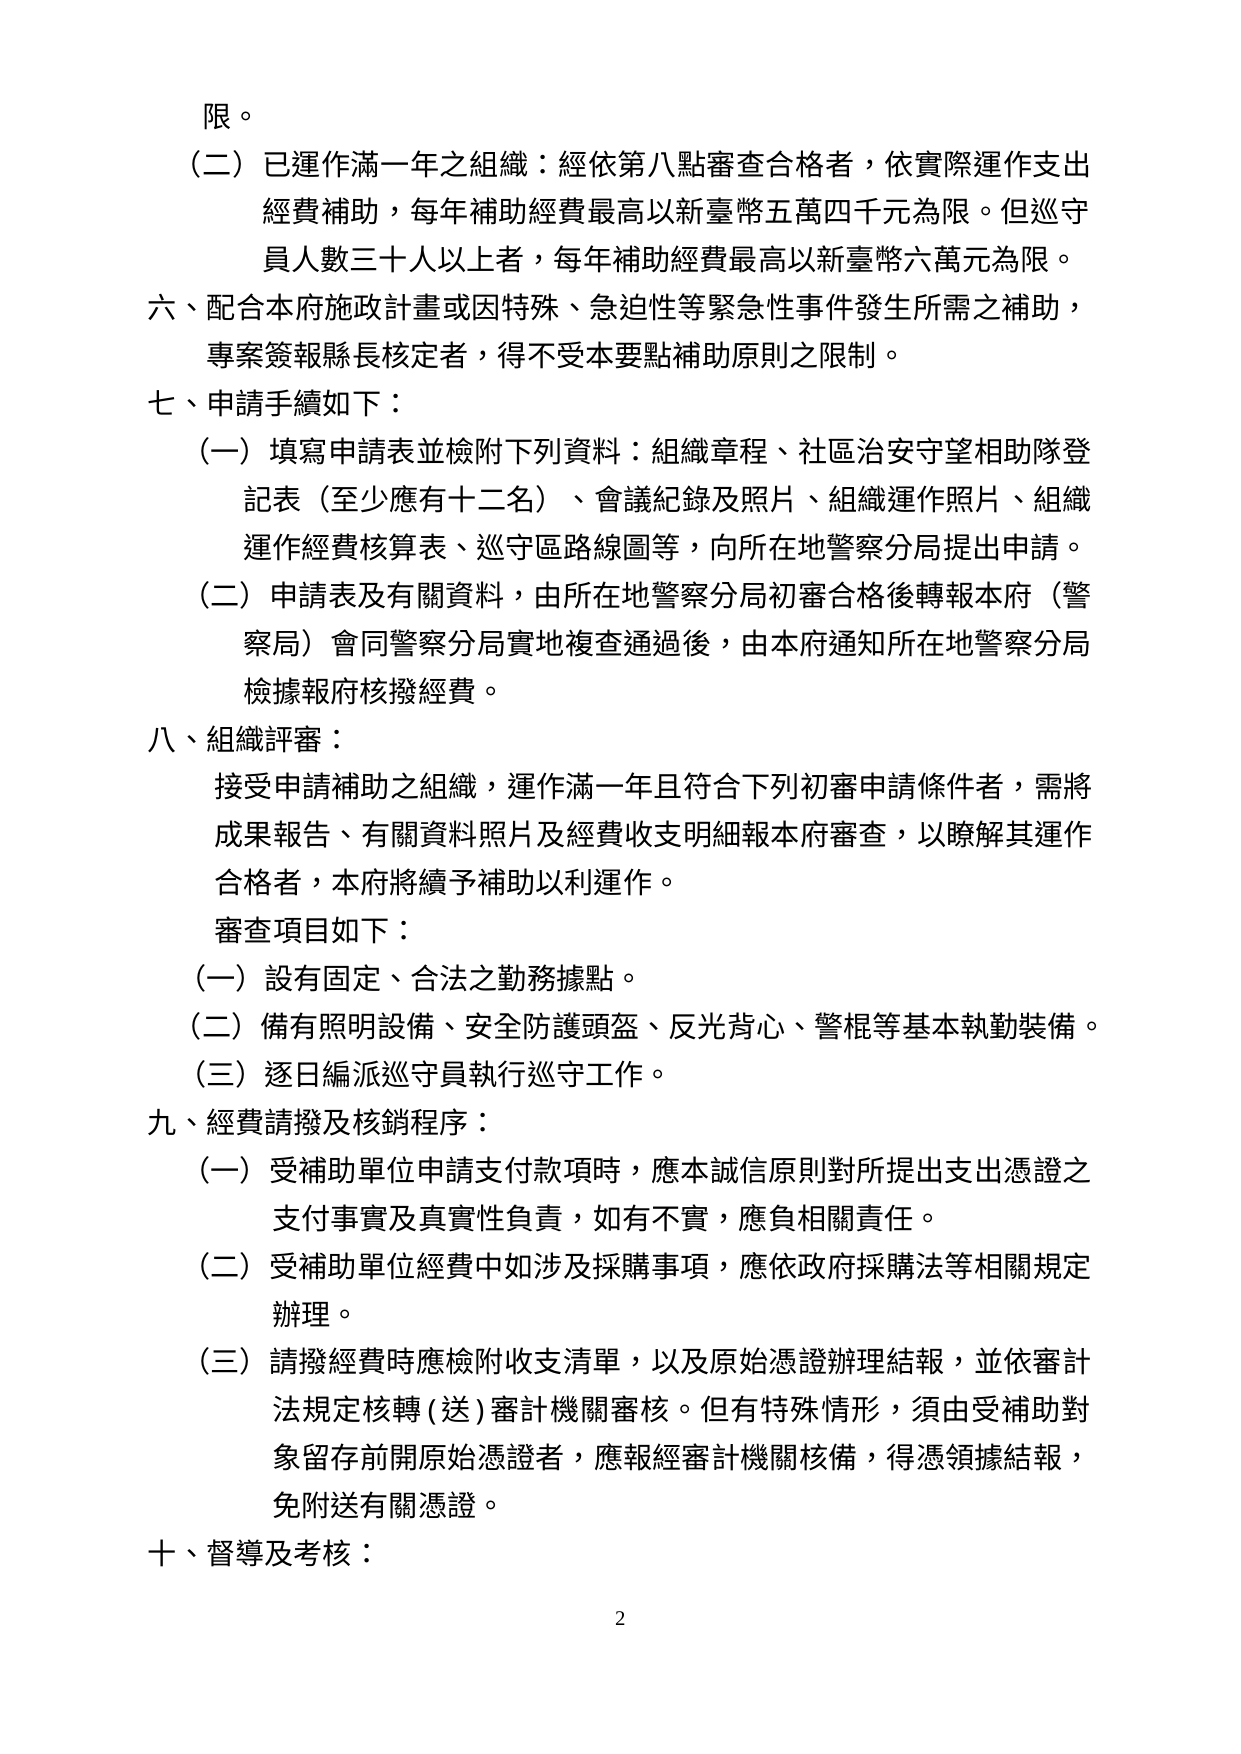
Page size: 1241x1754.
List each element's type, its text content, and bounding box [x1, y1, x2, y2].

text （二）已運作滿一年之組織：經依第八點審查合格者，依實際運作支出經費補助，每年補助經費最高以新臺幣五萬四千元為限。但巡守員人數三十人以上者，每年補助經費最高以新臺幣六萬元為限。 [173, 137, 1092, 280]
text 十、督導及考核： [148, 1526, 1092, 1574]
text 六、配合本府施政計畫或因特殊、急迫性等緊急性事件發生所需之補助，專案簽報縣長核定者，得不受本要點補助原則之限制。 [148, 280, 1092, 376]
text （二）備有照明設備、安全防護頭盔、反光背心、警棍等基本執勤裝備。 [173, 999, 1092, 1047]
text 審查項目如下： [214, 903, 1092, 951]
text （一）填寫申請表並檢附下列資料：組織章程、社區治安守望相助隊登記表（至少應有十二名）、會議紀錄及照片、組織運作照片、組織運作經費核算表、巡守區路線圖等，向所在地警察分局提出申請。 [181, 424, 1092, 568]
text （二）受補助單位經費中如涉及採購事項，應依政府採購法等相關規定辦理。 [181, 1239, 1092, 1334]
text （三）逐日編派巡守員執行巡守工作。 [148, 1047, 1092, 1095]
text 七、申請手續如下： [148, 376, 1092, 424]
text （二）申請表及有關資料，由所在地警察分局初審合格後轉報本府（警察局）會同警察分局實地複查通過後，由本府通知所在地警察分局檢據報府核撥經費。 [181, 568, 1092, 712]
text （一）設有固定、合法之勤務據點。 [148, 951, 1092, 999]
text 限。 [173, 89, 1092, 137]
text （一）受補助單位申請支付款項時，應本誠信原則對所提出支出憑證之支付事實及真實性負責，如有不實，應負相關責任。 [181, 1143, 1092, 1239]
text 九、經費請撥及核銷程序： [148, 1095, 1092, 1143]
text （三）請撥經費時應檢附收支清單，以及原始憑證辦理結報，並依審計法規定核轉(送)審計機關審核。但有特殊情形，須由受補助對象留存前開原始憑證者，應報經審計機關核備，得憑領據結報，免附送有關憑證。 [181, 1334, 1092, 1526]
text 接受申請補助之組織，運作滿一年且符合下列初審申請條件者，需將成果報告、有關資料照片及經費收支明細報本府審查，以瞭解其運作，合格者，本府將續予補助以利運作。 [214, 759, 1092, 903]
text 八、組織評審： [148, 712, 1092, 759]
